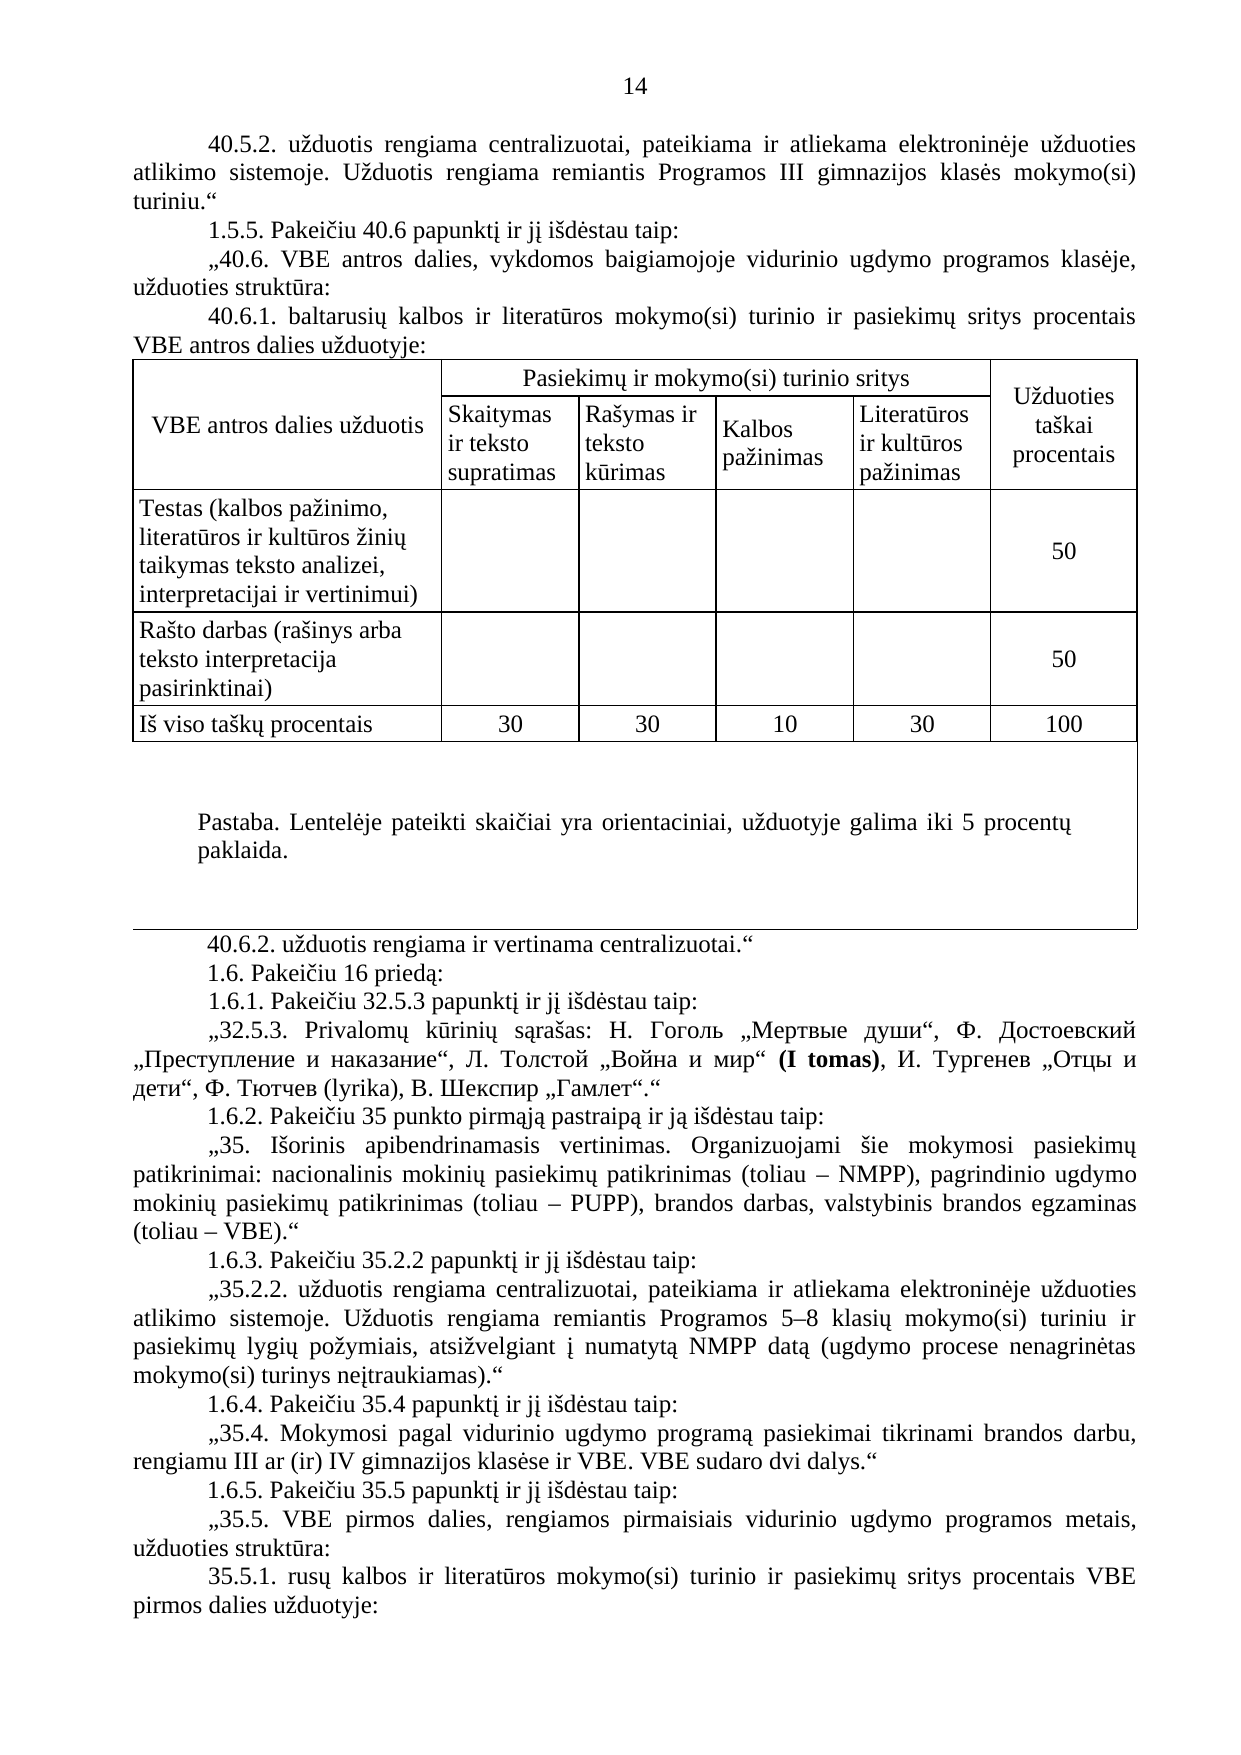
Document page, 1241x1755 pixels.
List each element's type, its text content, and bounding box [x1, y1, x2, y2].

table_cell [442, 613, 578, 704]
text 1.5.5. Pakeičiu 40.6 papunktį ir jį išdėstau taip: [133, 215, 1137, 244]
table_header Pasiekimų ir mokymo(si) turinio sritys [442, 360, 990, 395]
table_cell [854, 490, 990, 611]
text 1.6.3. Pakeičiu 35.2.2 papunktį ir jį išdėstau taip: [133, 1245, 1137, 1274]
table_cell [717, 613, 853, 704]
table_cell 30 [580, 706, 715, 741]
table_cell [580, 613, 715, 704]
table_header VBE antros dalies užduotis [134, 360, 441, 488]
table_cell Testas (kalbos pažinimo, literatūros ir kultūros žinių taikymas teksto analizei, interpretacijai ir vertinimui) [134, 490, 441, 611]
text 1.6.4. Pakeičiu 35.4 papunktį ir jį išdėstau taip: [133, 1389, 1137, 1418]
text 40.5.2. užduotis rengiama centralizuotai, pateikiama ir atliekama elektroninėje užduoties atlikimo sistemoje. Užduotis rengiama remiantis Programos III gimnazijos klasės mokymo(si) turiniu.“ [133, 129, 1137, 215]
text 40.6.1. baltarusių kalbos ir literatūros mokymo(si) turinio ir pasiekimų sritys procentais VBE antros dalies užduotyje: [133, 301, 1137, 359]
text 35.5.1. rusų kalbos ir literatūros mokymo(si) turinio ir pasiekimų sritys procentais VBE pirmos dalies užduotyje: [133, 1561, 1137, 1619]
text „40.6. VBE antros dalies, vykdomos baigiamojoje vidurinio ugdymo programos klasėje, užduoties struktūra: [133, 244, 1137, 301]
table_cell 100 [991, 706, 1136, 741]
table_cell [442, 490, 578, 611]
table_cell Skaitymas ir teksto supratimas [442, 397, 578, 488]
table_cell [854, 613, 990, 704]
table_cell 50 [991, 490, 1136, 611]
table_cell Rašymas ir teksto kūrimas [580, 397, 715, 488]
table_header Užduoties taškai procentais [991, 360, 1136, 488]
table_cell Rašto darbas (rašinys arba teksto interpretacija pasirinktinai) [134, 613, 441, 704]
text „35.4. Mokymosi pagal vidurinio ugdymo programą pasiekimai tikrinami brandos darbu, rengiamu III ar (ir) IV gimnazijos klasėse ir VBE. VBE sudaro dvi dalys.“ [133, 1418, 1137, 1475]
table_cell Iš viso taškų procentais [134, 706, 441, 741]
text Pastaba. Lentelėje pateikti skaičiai yra orientaciniai, užduotyje galima iki 5 procentų paklaida. [133, 742, 1137, 929]
text „35.5. VBE pirmos dalies, rengiamos pirmaisiais vidurinio ugdymo programos metais, užduoties struktūra: [133, 1504, 1137, 1561]
text 1.6.1. Pakeičiu 32.5.3 papunktį ir jį išdėstau taip: [133, 986, 1137, 1015]
text „35.2.2. užduotis rengiama centralizuotai, pateikiama ir atliekama elektroninėje užduoties atlikimo sistemoje. Užduotis rengiama remiantis Programos 5–8 klasių mokymo(si) turiniu ir pasiekimų lygių požymiais, atsižvelgiant į numatytą NMPP datą (ugdymo procese nenagrinėtas mokymo(si) turinys neįtraukiamas).“ [133, 1274, 1137, 1389]
table_cell 10 [717, 706, 853, 741]
text 1.6. Pakeičiu 16 priedą: [133, 958, 1137, 986]
table_cell 50 [991, 613, 1136, 704]
table_cell [717, 490, 853, 611]
text 1.6.5. Pakeičiu 35.5 papunktį ir jį išdėstau taip: [133, 1475, 1137, 1504]
text 40.6.2. užduotis rengiama ir vertinama centralizuotai.“ [133, 929, 1137, 958]
text „32.5.3. Privalomų kūrinių sąrašas: Н. Гоголь „Мертвые души“, Ф. Достоевский „Преступление и наказание“, Л. Толстой „Война и мир“ (I tomas), И. Тургенев „Отцы и дети“, Ф. Тютчев (lyrika), В. Шекспир „Гамлет“.“ [133, 1015, 1137, 1101]
table_cell [580, 490, 715, 611]
table_cell 30 [442, 706, 578, 741]
text 1.6.2. Pakeičiu 35 punkto pirmąją pastraipą ir ją išdėstau taip: [133, 1101, 1137, 1130]
table_cell Literatūros ir kultūros pažinimas [854, 397, 990, 488]
text „35. Išorinis apibendrinamasis vertinimas. Organizuojami šie mokymosi pasiekimų patikrinimai: nacionalinis mokinių pasiekimų patikrinimas (toliau – NMPP), pagrindinio ugdymo mokinių pasiekimų patikrinimas (toliau – PUPP), brandos darbas, valstybinis brandos egzaminas (toliau – VBE).“ [133, 1130, 1137, 1245]
table_cell Kalbos pažinimas [717, 397, 853, 488]
table_cell 30 [854, 706, 990, 741]
